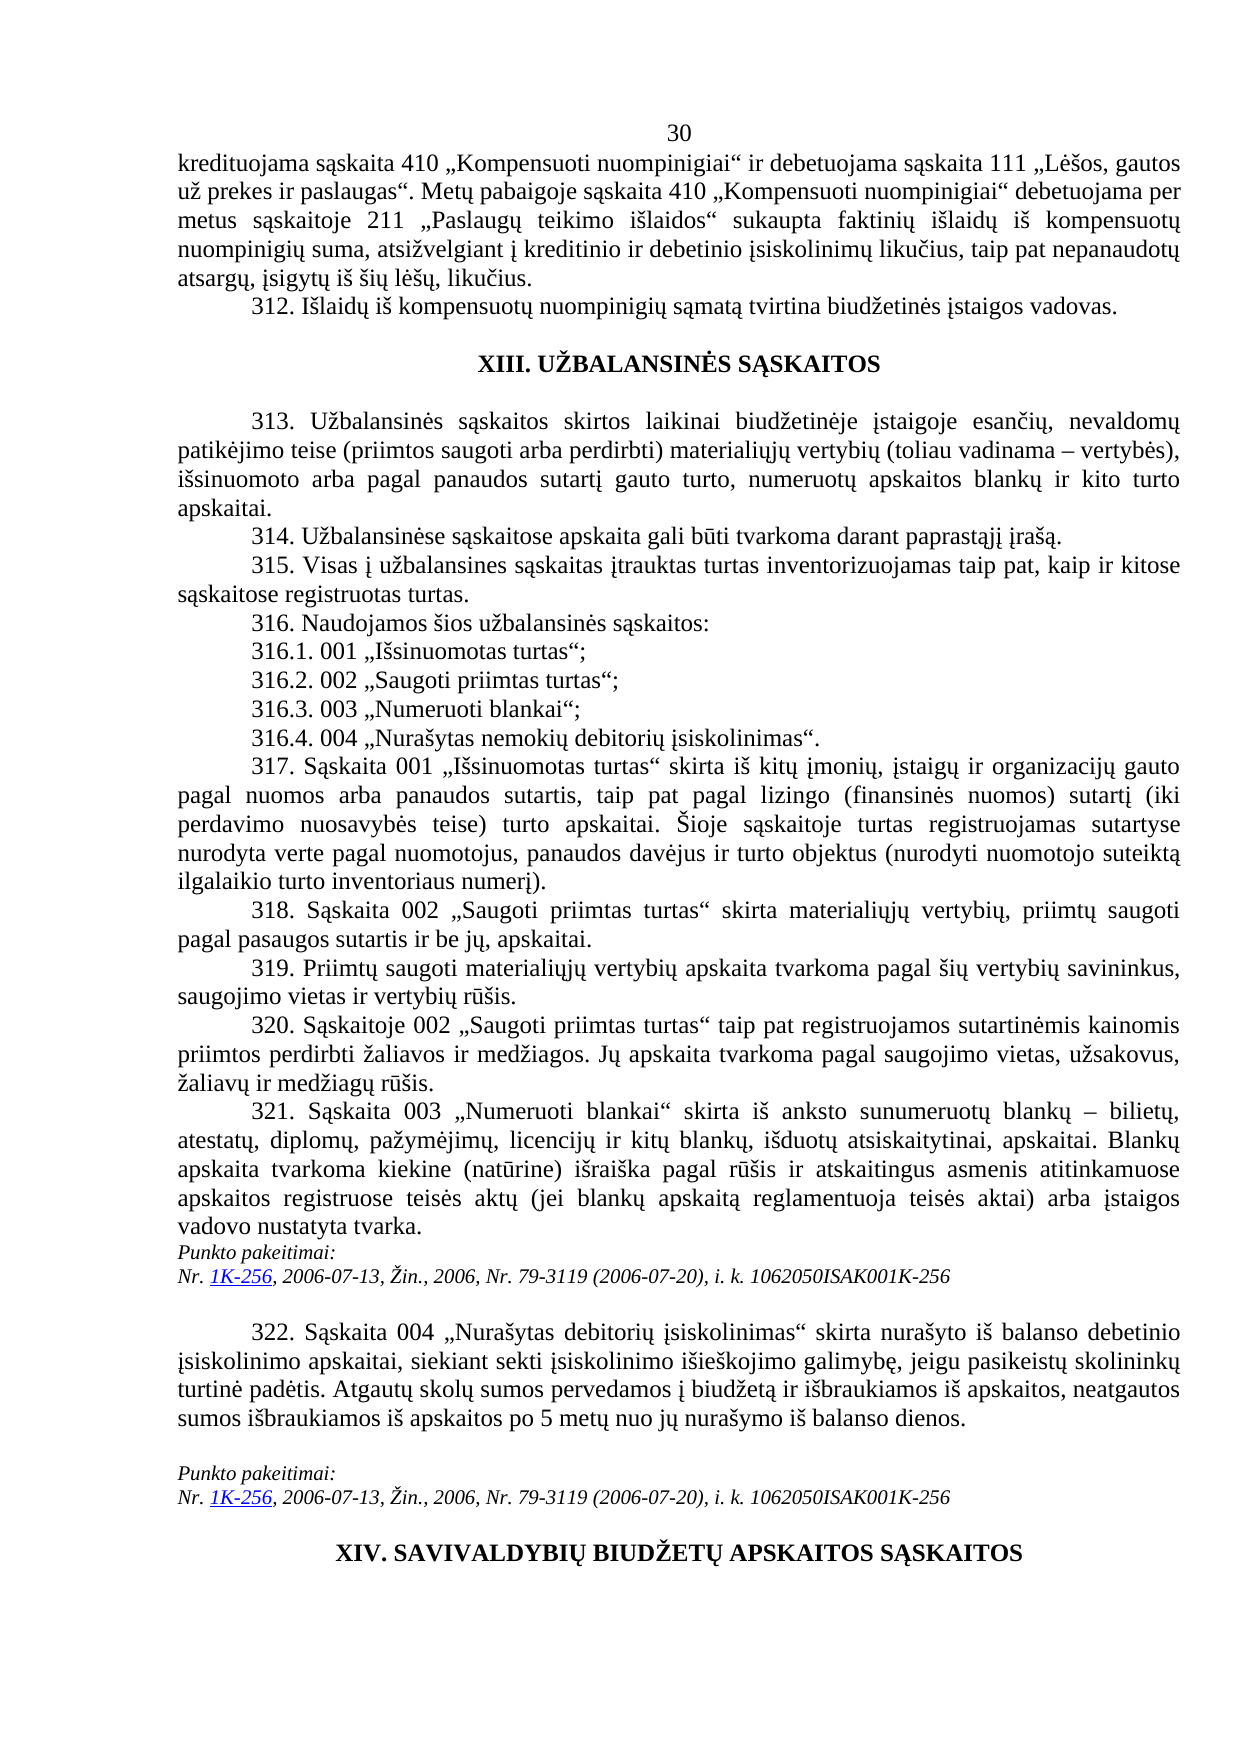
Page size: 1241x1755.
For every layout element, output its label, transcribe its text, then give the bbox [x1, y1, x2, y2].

text 316.4. 004 „Nurašytas nemokių debitorių įsiskolinimas“. [177, 723, 1181, 751]
text Punkto pakeitimai: [177, 1240, 1181, 1264]
text kredituojama sąskaita 410 „Kompensuoti nuompinigiai“ ir debetuojama sąskaita 111 „Lėšos, gautos už prekes ir paslaugas“. Metų pabaigoje sąskaita 410 „Kompensuoti nuompinigiai“ debetuojama per metus sąskaitoje 211 „Paslaugų teikimo išlaidos“ sukaupta faktinių išlaidų iš kompensuotų nuompinigių suma, atsižvelgiant į kreditinio ir debetinio įsiskolinimų likučius, taip pat nepanaudotų atsargų, įsigytų iš šių lėšų, likučius. [177, 148, 1181, 291]
text 318. Sąskaita 002 „Saugoti priimtas turtas“ skirta materialiųjų vertybių, priimtų saugoti pagal pasaugos sutartis ir be jų, apskaitai. [177, 895, 1181, 953]
text Nr. 1K-256, 2006-07-13, Žin., 2006, Nr. 79-3119 (2006-07-20), i. k. 1062050ISAK001K-256 [177, 1485, 1181, 1509]
text Nr. 1K-256, 2006-07-13, Žin., 2006, Nr. 79-3119 (2006-07-20), i. k. 1062050ISAK001K-256 [177, 1264, 1181, 1288]
text 319. Priimtų saugoti materialiųjų vertybių apskaita tvarkoma pagal šių vertybių savininkus, saugojimo vietas ir vertybių rūšis. [177, 953, 1181, 1010]
text 316.1. 001 „Išsinuomotas turtas“; [177, 636, 1181, 665]
text 316.2. 002 „Saugoti priimtas turtas“; [177, 665, 1181, 694]
text 320. Sąskaitoje 002 „Saugoti priimtas turtas“ taip pat registruojamos sutartinėmis kainomis priimtos perdirbti žaliavos ir medžiagos. Jų apskaita tvarkoma pagal saugojimo vietas, užsakovus, žaliavų ir medžiagų rūšis. [177, 1010, 1181, 1096]
text 316. Naudojamos šios užbalansinės sąskaitos: [177, 608, 1181, 636]
text 317. Sąskaita 001 „Išsinuomotas turtas“ skirta iš kitų įmonių, įstaigų ir organizacijų gauto pagal nuomos arba panaudos sutartis, taip pat pagal lizingo (finansinės nuomos) sutartį (iki perdavimo nuosavybės teise) turto apskaitai. Šioje sąskaitoje turtas registruojamas sutartyse nurodyta verte pagal nuomotojus, panaudos davėjus ir turto objektus (nurodyti nuomotojo suteiktą ilgalaikio turto inventoriaus numerį). [177, 751, 1181, 895]
text 313. Užbalansinės sąskaitos skirtos laikinai biudžetinėje įstaigoje esančių, nevaldomų patikėjimo teise (priimtos saugoti arba perdirbti) materialiųjų vertybių (toliau vadinama – vertybės), išsinuomoto arba pagal panaudos sutartį gauto turto, numeruotų apskaitos blankų ir kito turto apskaitai. [177, 406, 1181, 521]
text 321. Sąskaita 003 „Numeruoti blankai“ skirta iš anksto sunumeruotų blankų – bilietų, atestatų, diplomų, pažymėjimų, licencijų ir kitų blankų, išduotų atsiskaitytinai, apskaitai. Blankų apskaita tvarkoma kiekine (natūrine) išraiška pagal rūšis ir atskaitingus asmenis atitinkamuose apskaitos registruose teisės aktų (jei blankų apskaitą reglamentuoja teisės aktai) arba įstaigos vadovo nustatyta tvarka. [177, 1096, 1181, 1240]
text Punkto pakeitimai: [177, 1461, 1181, 1485]
text XIII. UŽBALANSINĖS SĄSKAITOS [177, 349, 1181, 378]
text XIV. SAVIVALDYBIŲ BIUDŽETŲ APSKAITOS SĄSKAITOS [177, 1538, 1181, 1566]
text 315. Visas į užbalansines sąskaitas įtrauktas turtas inventorizuojamas taip pat, kaip ir kitose sąskaitose registruotas turtas. [177, 550, 1181, 608]
text 312. Išlaidų iš kompensuotų nuompinigių sąmatą tvirtina biudžetinės įstaigos vadovas. [177, 291, 1181, 320]
text 314. Užbalansinėse sąskaitose apskaita gali būti tvarkoma darant paprastąjį įrašą. [177, 521, 1181, 550]
text 316.3. 003 „Numeruoti blankai“; [177, 694, 1181, 723]
text 322. Sąskaita 004 „Nurašytas debitorių įsiskolinimas“ skirta nurašyto iš balanso debetinio įsiskolinimo apskaitai, siekiant sekti įsiskolinimo išieškojimo galimybę, jeigu pasikeistų skolininkų turtinė padėtis. Atgautų skolų sumos pervedamos į biudžetą ir išbraukiamos iš apskaitos, neatgautos sumos išbraukiamos iš apskaitos po 5 metų nuo jų nurašymo iš balanso dienos. [177, 1317, 1181, 1432]
